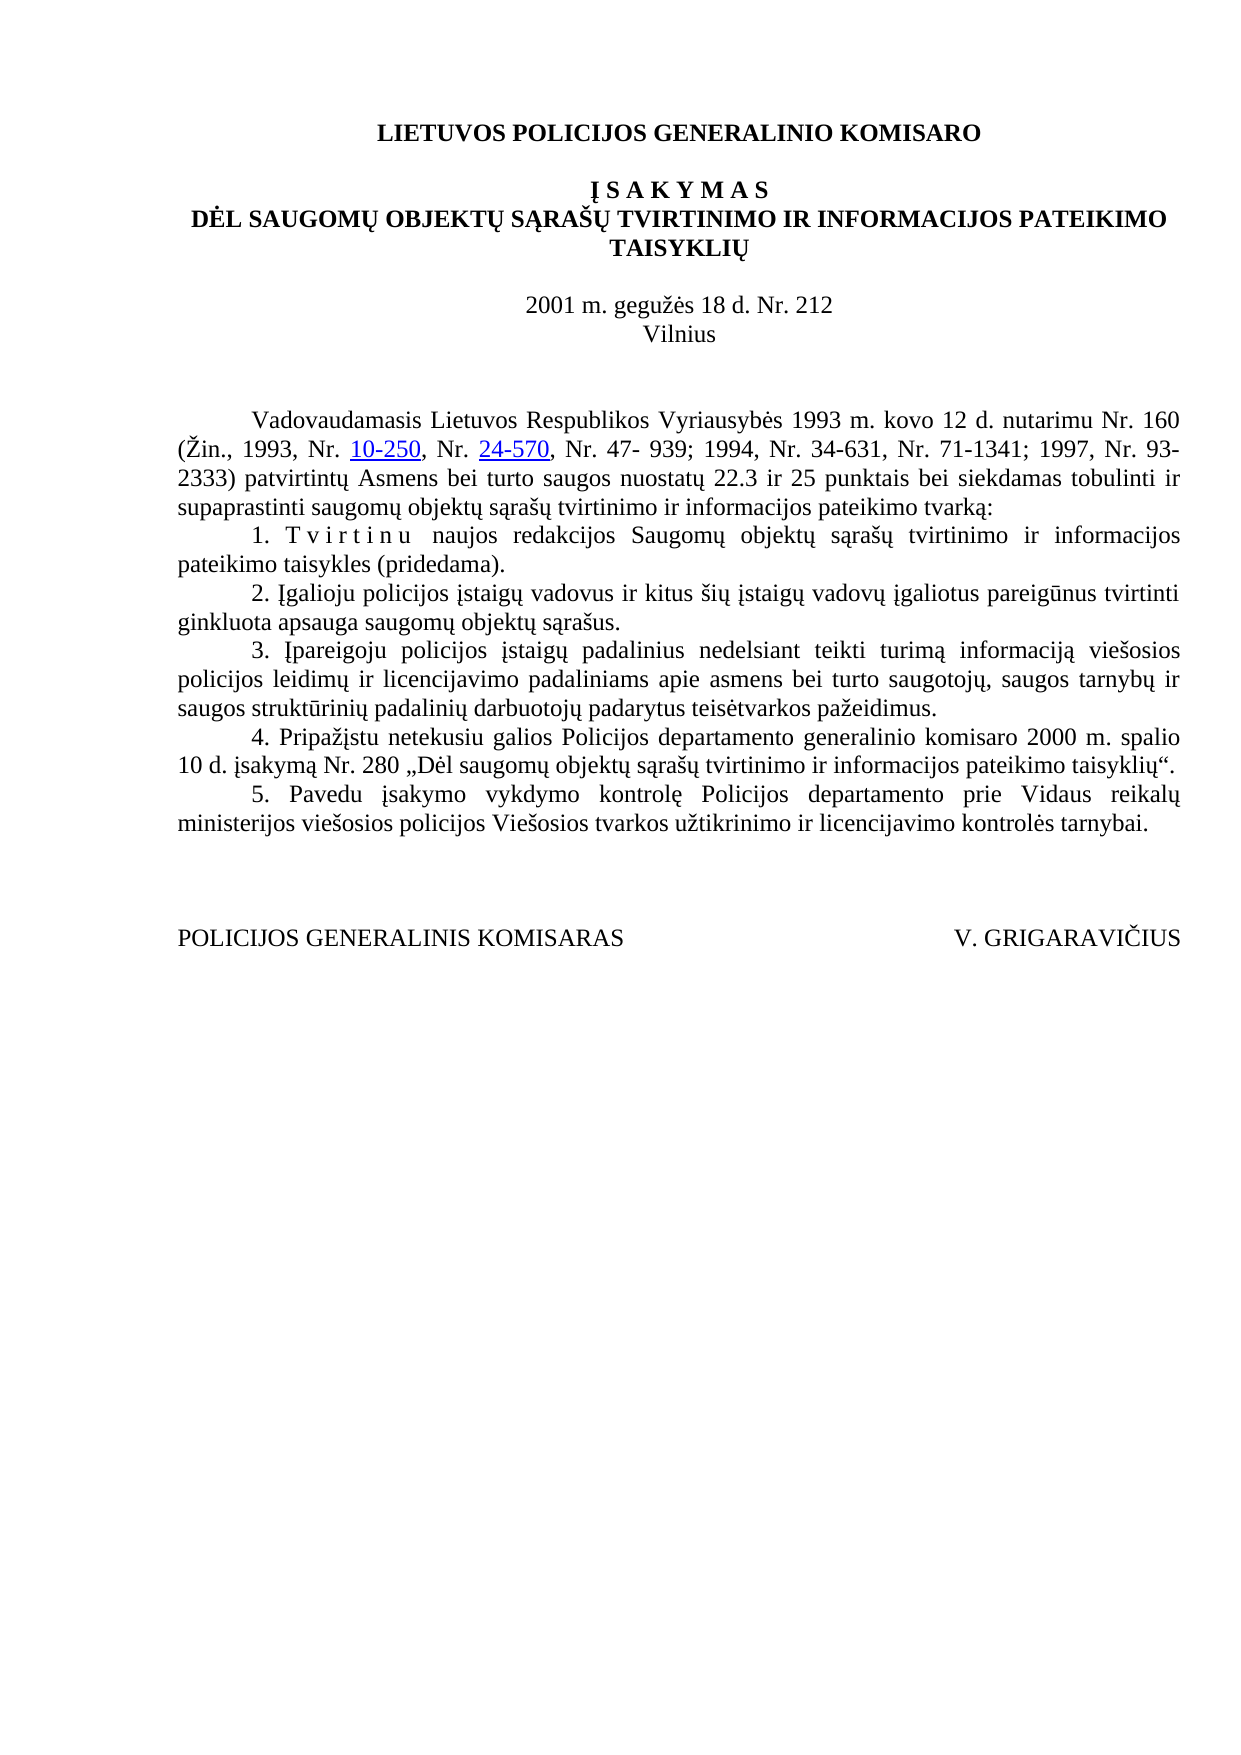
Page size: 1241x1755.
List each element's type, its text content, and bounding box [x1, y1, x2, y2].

text Vadovaudamasis Lietuvos Respublikos Vyriausybės 1993 m. kovo 12 d. nutarimu Nr. 160 (Žin., 1993, Nr. 10-250, Nr. 24-570, Nr. 47- 939; 1994, Nr. 34-631, Nr. 71-1341; 1997, Nr. 93-2333) patvirtintų Asmens bei turto saugos nuostatų 22.3 ir 25 punktais bei siekdamas tobulinti ir supaprastinti saugomų objektų sąrašų tvirtinimo ir informacijos pateikimo tvarką: [177, 406, 1181, 521]
text 2001 m. gegužės 18 d. Nr. 212 [177, 291, 1181, 319]
text Vilnius [177, 319, 1181, 348]
text 4. Pripažįstu netekusiu galios Policijos departamento generalinio komisaro 2000 m. spalio 10 d. įsakymą Nr. 280 „Dėl saugomų objektų sąrašų tvirtinimo ir informacijos pateikimo taisyklių“. [177, 722, 1181, 779]
text DĖL SAUGOMŲ OBJEKTŲ SĄRAŠŲ TVIRTINIMO IR INFORMACIJOS PATEIKIMO TAISYKLIŲ [177, 204, 1181, 262]
text Į S A K Y M A S [177, 176, 1181, 204]
text POLICIJOS GENERALINIS KOMISARAS V. GRIGARAVIČIUS [177, 923, 1181, 952]
text 3. Įpareigoju policijos įstaigų padalinius nedelsiant teikti turimą informaciją viešosios policijos leidimų ir licencijavimo padaliniams apie asmens bei turto saugotojų, saugos tarnybų ir saugos struktūrinių padalinių darbuotojų padarytus teisėtvarkos pažeidimus. [177, 636, 1181, 722]
text LIETUVOS POLICIJOS GENERALINIO KOMISARO [177, 118, 1181, 147]
text 5. Pavedu įsakymo vykdymo kontrolę Policijos departamento prie Vidaus reikalų ministerijos viešosios policijos Viešosios tvarkos užtikrinimo ir licencijavimo kontrolės tarnybai. [177, 779, 1181, 837]
text 1. Tvirtinu naujos redakcijos Saugomų objektų sąrašų tvirtinimo ir informacijos pateikimo taisykles (pridedama). [177, 521, 1181, 578]
text 2. Įgalioju policijos įstaigų vadovus ir kitus šių įstaigų vadovų įgaliotus pareigūnus tvirtinti ginkluota apsauga saugomų objektų sąrašus. [177, 578, 1181, 636]
